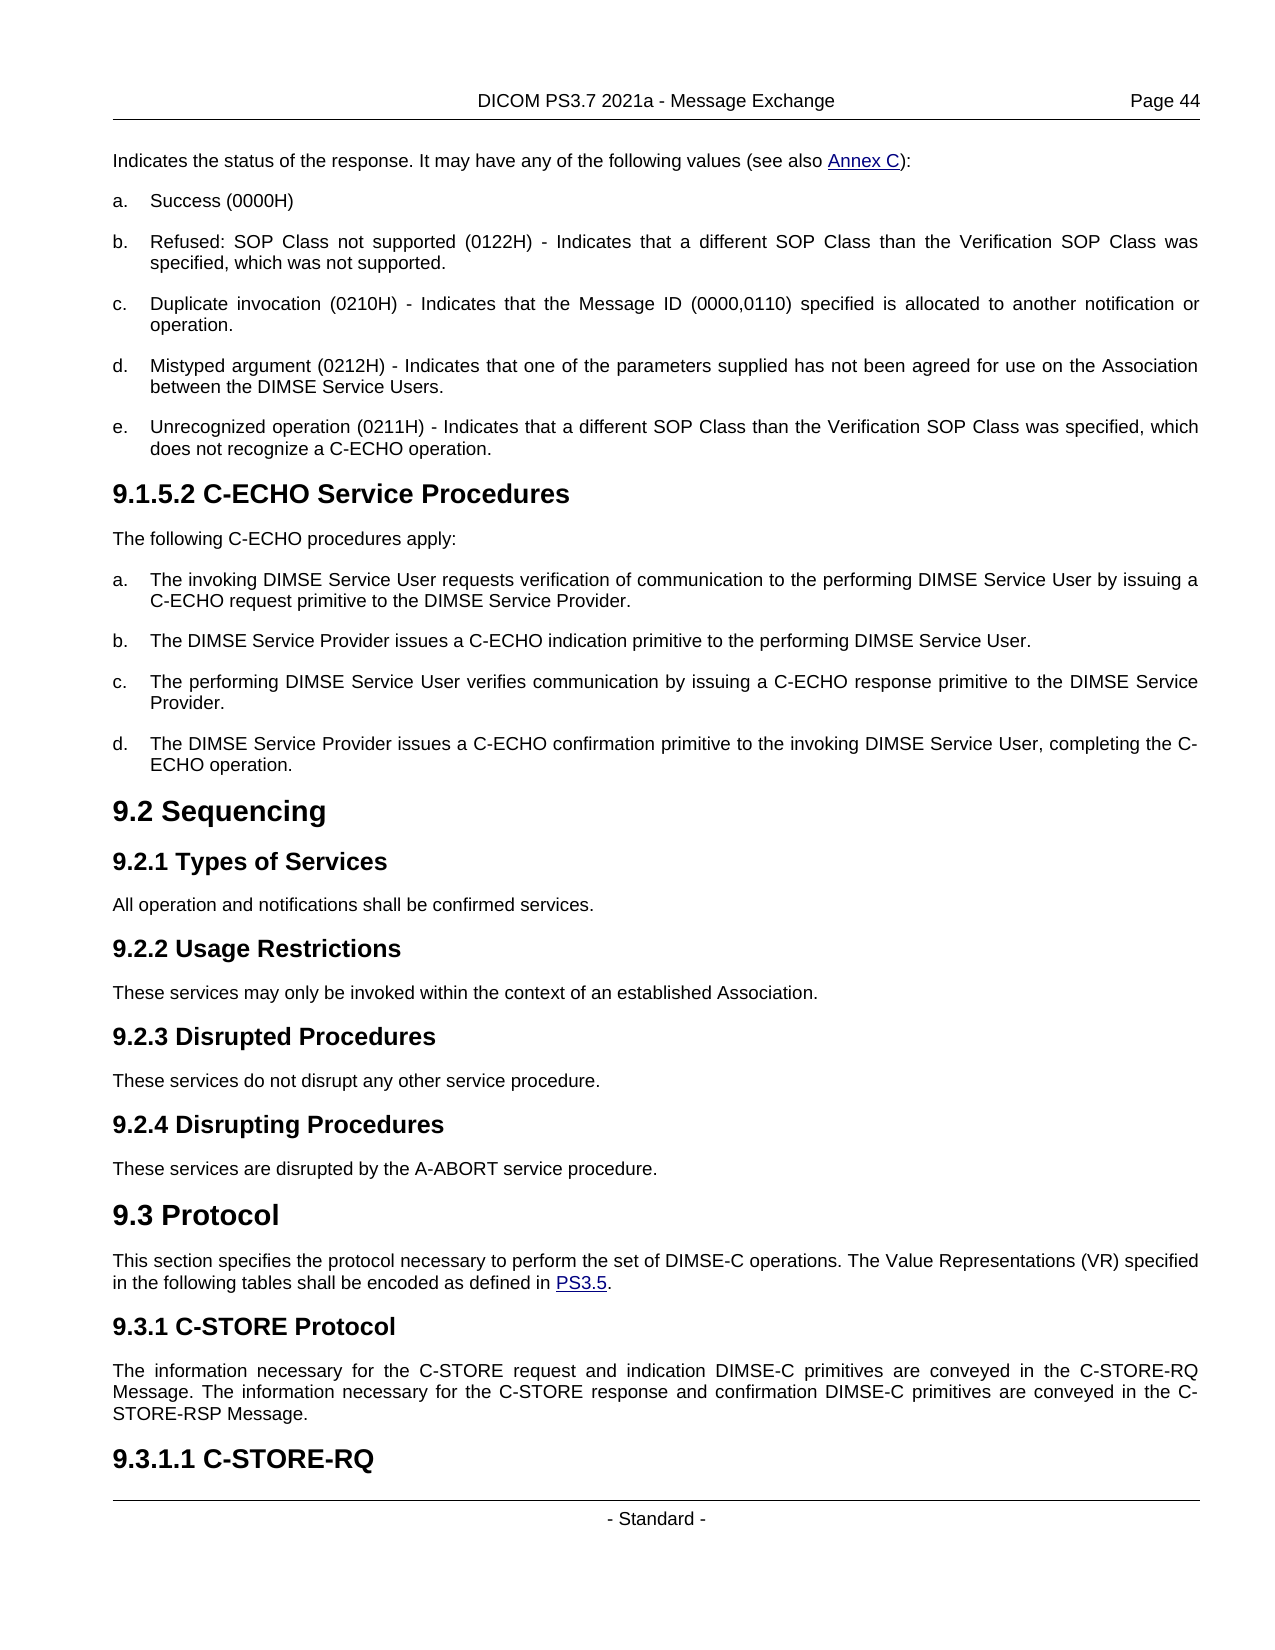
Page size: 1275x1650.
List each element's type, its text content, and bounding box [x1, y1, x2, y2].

text d. Mistyped argument (0212H) - Indicates that one of the parameters supplied has not been agreed for use on the Association between the DIMSE Service Users. [112, 354, 1200, 397]
text 9.3.1.1 C-STORE-RQ [112, 1443, 1200, 1474]
text The information necessary for the C-STORE request and indication DIMSE-C primitives are conveyed in the C-STORE-RQ Message. The information necessary for the C-STORE response and confirmation DIMSE-C primitives are conveyed in the C-STORE-RSP Message. [112, 1359, 1200, 1424]
text b. The DIMSE Service Provider issues a C-ECHO indication primitive to the performing DIMSE Service User. [112, 630, 1200, 652]
text All operation and notifications shall be confirmed services. [112, 894, 1200, 916]
text This section specifies the protocol necessary to perform the set of DIMSE-C operations. The Value Representations (VR) specified in the following tables shall be encoded as defined in PS3.5. [112, 1250, 1200, 1293]
text These services may only be invoked within the context of an established Association. [112, 982, 1200, 1003]
text a. Success (0000H) [112, 190, 1200, 212]
text 9.2.2 Usage Restrictions [112, 934, 1200, 963]
text The following C-ECHO procedures apply: [112, 528, 1200, 550]
text 9.3 Protocol [112, 1198, 1200, 1231]
text 9.2.4 Disrupting Procedures [112, 1110, 1200, 1139]
text c. Duplicate invocation (0210H) - Indicates that the Message ID (0000,0110) specified is allocated to another notification or operation. [112, 292, 1200, 336]
text 9.2.3 Disrupted Procedures [112, 1022, 1200, 1051]
text Indicates the status of the response. It may have any of the following values (see also Annex C): [112, 150, 1200, 172]
text 9.2.1 Types of Services [112, 847, 1200, 875]
text 9.1.5.2 C-ECHO Service Procedures [112, 478, 1200, 509]
text These services are disrupted by the A-ABORT service procedure. [112, 1158, 1200, 1179]
text These services do not disrupt any other service procedure. [112, 1070, 1200, 1091]
text b. Refused: SOP Class not supported (0122H) - Indicates that a different SOP Class than the Verification SOP Class was specified, which was not supported. [112, 231, 1200, 274]
text 9.2 Sequencing [112, 794, 1200, 828]
text c. The performing DIMSE Service User verifies communication by issuing a C-ECHO response primitive to the DIMSE Service Provider. [112, 671, 1200, 714]
text e. Unrecognized operation (0211H) - Indicates that a different SOP Class than the Verification SOP Class was specified, which does not recognize a C-ECHO operation. [112, 416, 1200, 459]
text d. The DIMSE Service Provider issues a C-ECHO confirmation primitive to the invoking DIMSE Service User, completing the C-ECHO operation. [112, 732, 1200, 776]
text 9.3.1 C-STORE Protocol [112, 1312, 1200, 1341]
text a. The invoking DIMSE Service User requests verification of communication to the performing DIMSE Service User by issuing a C-ECHO request primitive to the DIMSE Service Provider. [112, 568, 1200, 612]
